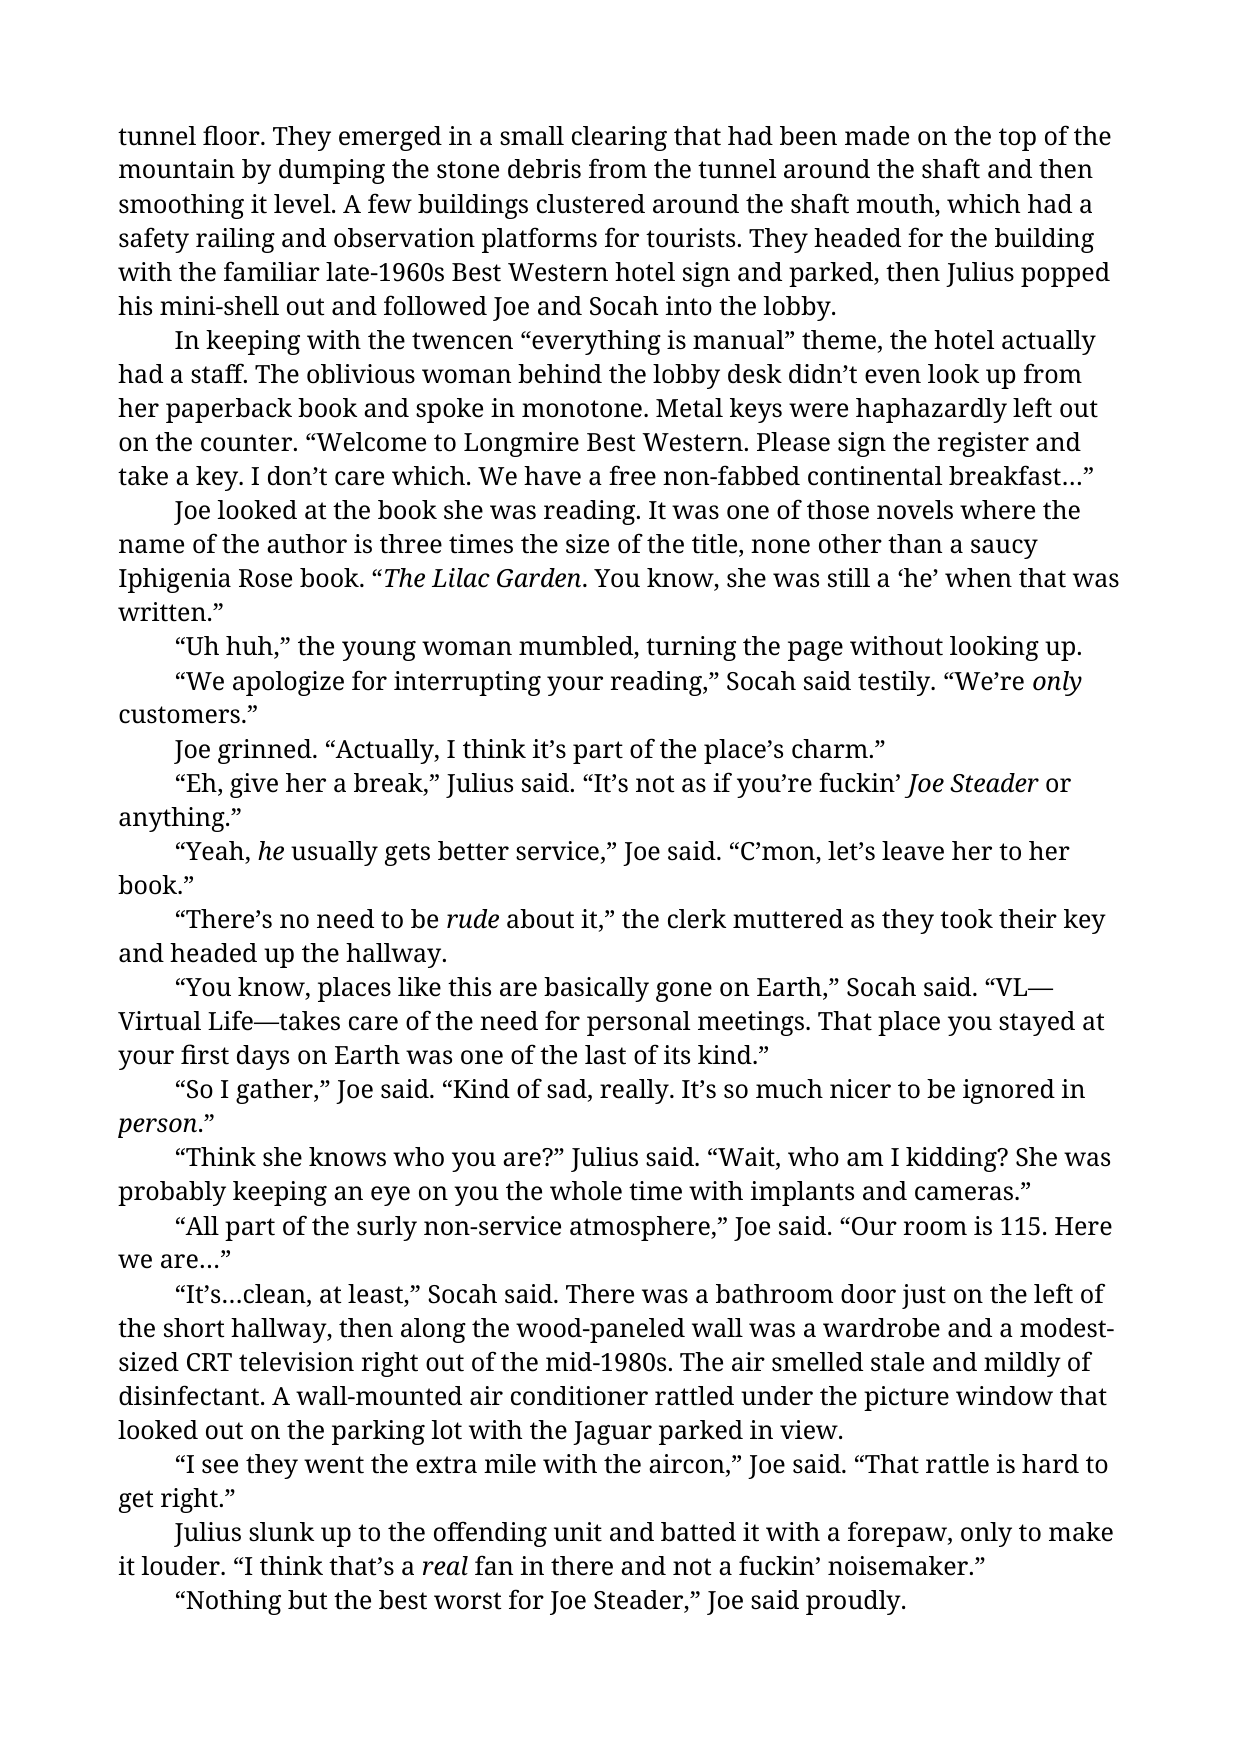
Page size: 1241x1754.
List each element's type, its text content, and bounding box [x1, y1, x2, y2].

text “It’s…clean, at least,” Socah said. There was a bathroom door just on the left of the short hallway, then along the wood-paneled wall was a wardrobe and a modest-sized CRT television right out of the mid-1980s. The air smelled stale and mildly of disinfectant. A wall-mounted air conditioner rattled under the picture window that looked out on the parking lot with the Jaguar parked in view. [118, 1276, 1122, 1447]
text Joe grinned. “Actually, I think it’s part of the place’s charm.” [118, 731, 1122, 765]
text “We apologize for interrupting your reading,” Socah said testily. “We’re only customers.” [118, 663, 1122, 731]
text Joe looked at the book she was reading. It was one of those novels where the name of the author is three times the size of the title, none other than a saucy Iphigenia Rose book. “The Lilac Garden. You know, she was still a ‘he’ when that was written.” [118, 493, 1122, 629]
text “Yeah, he usually gets better service,” Joe said. “C’mon, let’s leave her to her book.” [118, 833, 1122, 902]
text “I see they went the extra mile with the aircon,” Joe said. “That rattle is hard to get right.” [118, 1447, 1122, 1515]
text “Eh, give her a break,” Julius said. “It’s not as if you’re fuckin’ Joe Steader or anything.” [118, 765, 1122, 833]
text “So I gather,” Joe said. “Kind of sad, really. It’s so much nicer to be ignored in person.” [118, 1072, 1122, 1140]
text “All part of the surly non-service atmosphere,” Joe said. “Our room is 115. Here we are…” [118, 1208, 1122, 1276]
text “You know, places like this are basically gone on Earth,” Socah said. “VL—Virtual Life—takes care of the need for personal meetings. That place you stayed at your first days on Earth was one of the last of its kind.” [118, 970, 1122, 1072]
text tunnel floor. They emerged in a small clearing that had been made on the top of the mountain by dumping the stone debris from the tunnel around the shaft and then smoothing it level. A few buildings clustered around the shaft mouth, which had a safety railing and observation platforms for tourists. They headed for the building with the familiar late-1960s Best Western hotel sign and parked, then Julius popped his mini-shell out and followed Joe and Socah into the lobby. [118, 118, 1122, 322]
text “There’s no need to be rude about it,” the clerk muttered as they took their key and headed up the hallway. [118, 902, 1122, 970]
text “Nothing but the best worst for Joe Steader,” Joe said proudly. [118, 1583, 1122, 1617]
text Julius slunk up to the offending unit and batted it with a forepaw, only to make it louder. “I think that’s a real fan in there and not a fuckin’ noisemaker.” [118, 1515, 1122, 1583]
text “Think she knows who you are?” Julius said. “Wait, who am I kidding? She was probably keeping an eye on you the whole time with implants and cameras.” [118, 1140, 1122, 1208]
text “Uh huh,” the young woman mumbled, turning the page without looking up. [118, 629, 1122, 663]
text In keeping with the twencen “everything is manual” theme, the hotel actually had a staff. The oblivious woman behind the lobby desk didn’t even look up from her paperback book and spoke in monotone. Metal keys were haphazardly left out on the counter. “Welcome to Longmire Best Western. Please sign the register and take a key. I don’t care which. We have a free non-fabbed continental breakfast…” [118, 322, 1122, 493]
